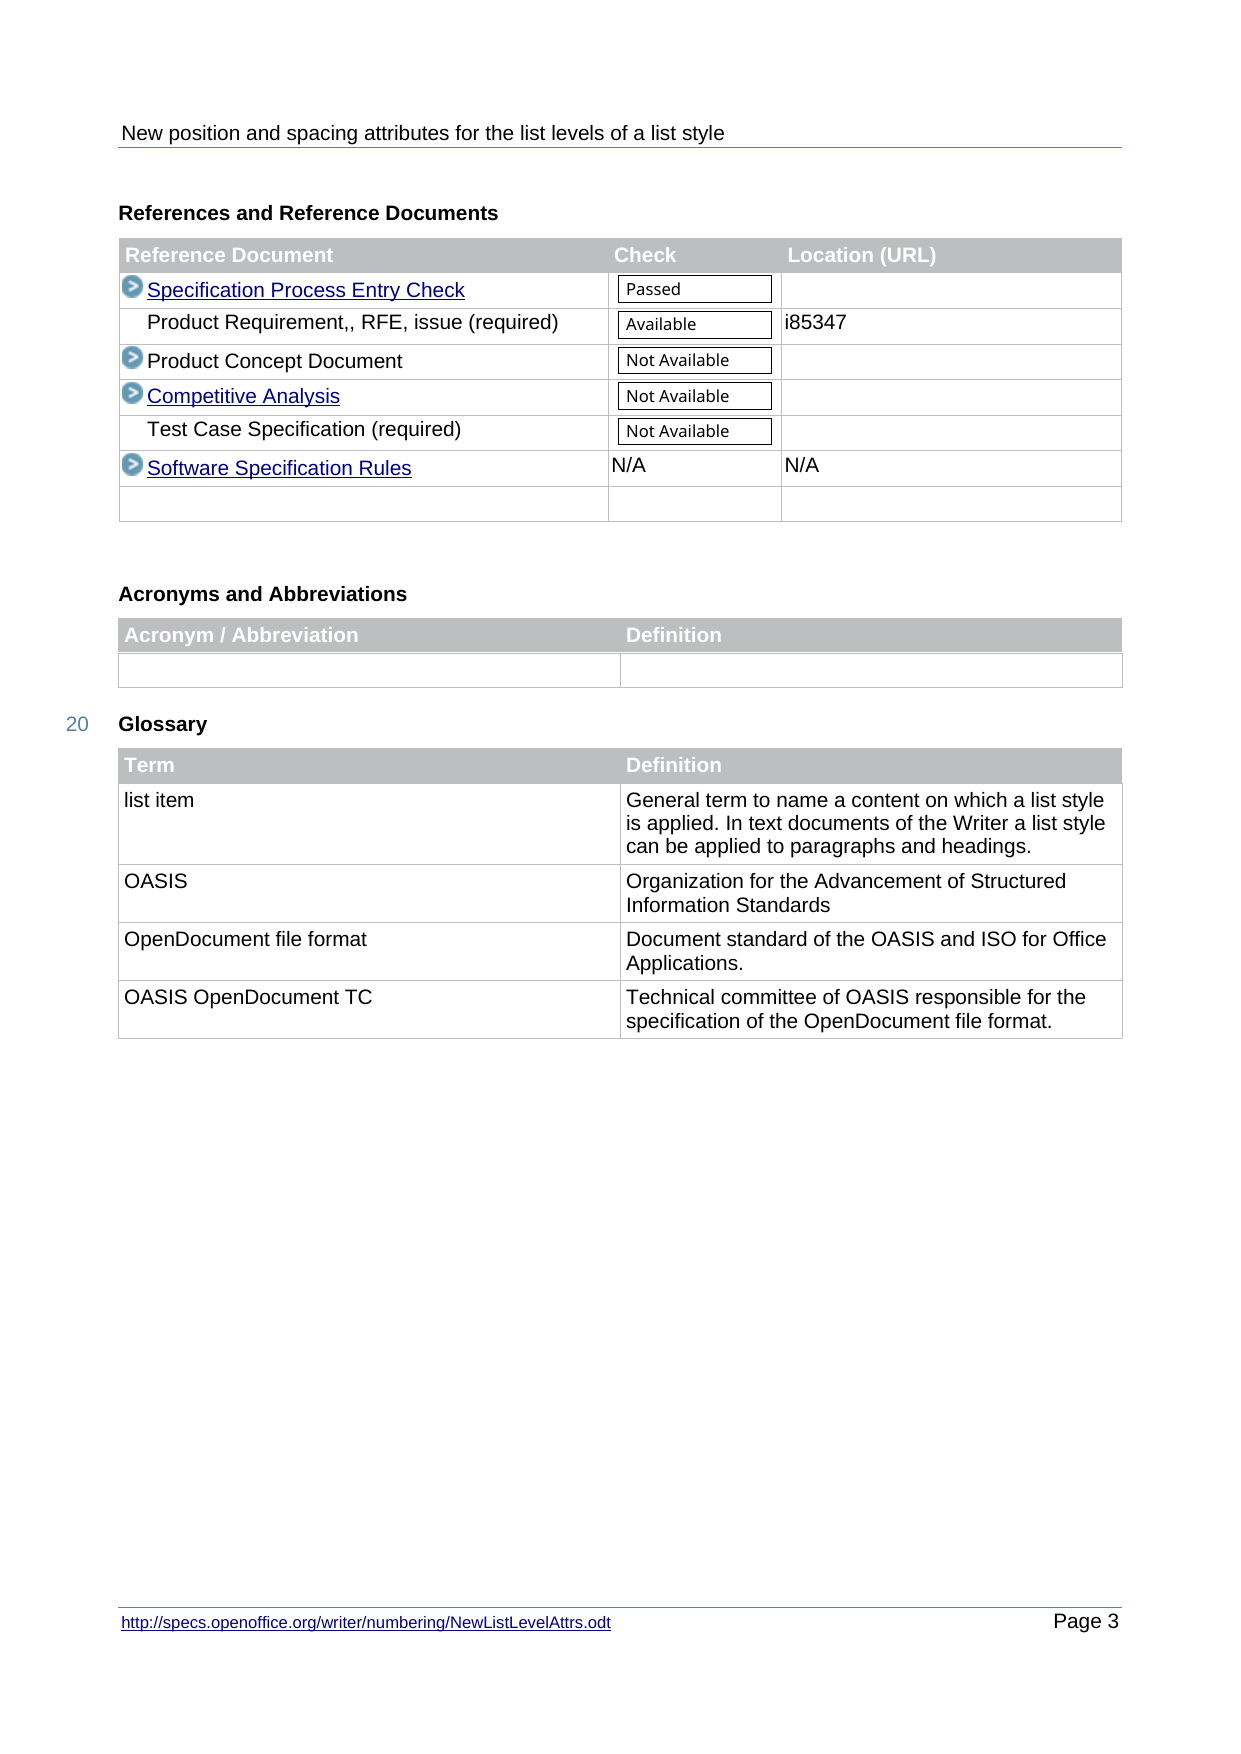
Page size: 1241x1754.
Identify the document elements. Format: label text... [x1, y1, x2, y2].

table_cell [609, 309, 781, 344]
table_cell list item [119, 784, 620, 864]
table_header Location (URL) [782, 238, 1122, 273]
table_cell Software Specification Rules [120, 451, 608, 486]
table_cell N/A [782, 451, 1121, 486]
table_cell Product Concept Document [120, 345, 608, 379]
table_cell [609, 487, 781, 521]
table_cell Document standard of the OASIS and ISO for Office Applications. [621, 923, 1122, 980]
picture [122, 346, 147, 369]
subtitle Acronyms and Abbreviations [118, 582, 1122, 605]
table_cell i85347 [782, 309, 1121, 344]
table_cell [782, 380, 1121, 415]
table_cell [120, 487, 608, 521]
table_cell <What You See Is What You Get> [621, 654, 1122, 687]
table_cell [609, 345, 781, 379]
table_cell [609, 273, 781, 308]
table_header Definition [620, 618, 1122, 652]
table_cell [782, 487, 1121, 521]
table_cell [609, 416, 781, 450]
table_cell N/A [609, 451, 781, 486]
table_cell <Please enter location here> [782, 416, 1121, 450]
picture [122, 453, 147, 476]
table_cell Product Requirement,, RFE, issue (required) [120, 309, 608, 344]
table_cell Technical committee of OASIS responsible for the specification of the OpenDocument file format. [621, 981, 1122, 1038]
picture [122, 275, 147, 298]
table_cell OpenDocument file format [119, 923, 620, 980]
table_cell OASIS OpenDocument TC [119, 981, 620, 1038]
table_header Term [118, 748, 620, 783]
table_cell Competitive Analysis [120, 380, 608, 415]
table_header Acronym / Abbreviation [118, 618, 620, 652]
table_cell OASIS [119, 865, 620, 922]
table_header Reference Document [119, 238, 608, 273]
table_cell Specification Process Entry Check [120, 273, 608, 308]
table_cell [609, 380, 781, 415]
table_cell [782, 345, 1121, 379]
subtitle References and Reference Documents [118, 202, 1122, 225]
table_header Check [609, 238, 781, 273]
picture [122, 382, 147, 404]
table_cell Test Case Specification (required) [120, 416, 608, 450]
table_cell Organization for the Advancement of Structured Information Standards [621, 865, 1122, 922]
table_cell <WYSIWYG> [119, 654, 620, 687]
table_header Definition [620, 748, 1122, 783]
table_cell [782, 273, 1121, 308]
table_cell General term to name a content on which a list style is applied. In text documents of the Writer a list style can be applied to paragraphs and headings. [621, 784, 1122, 864]
subtitle Glossary [118, 712, 1122, 736]
